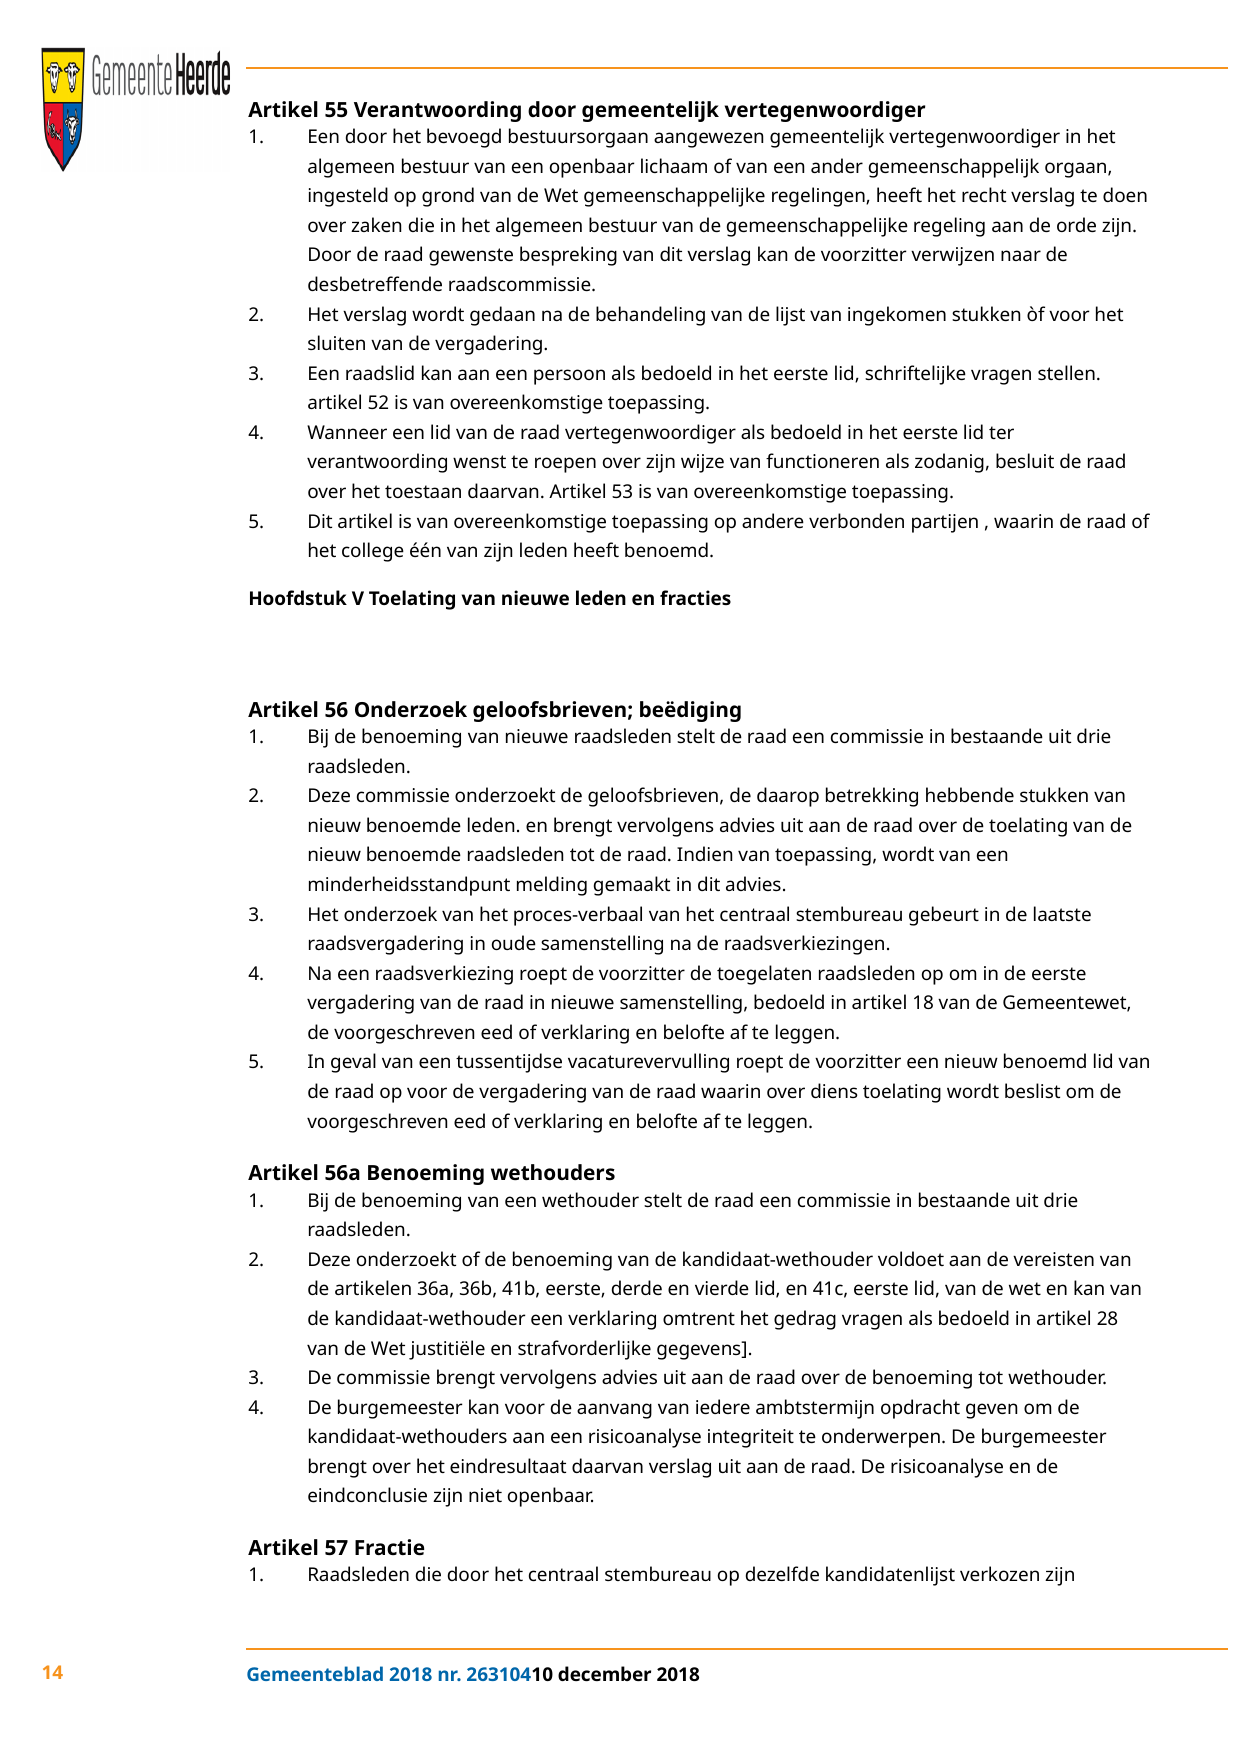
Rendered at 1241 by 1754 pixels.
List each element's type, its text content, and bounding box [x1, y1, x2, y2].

list Wanneer een lid van de raad vertegenwoordiger als bedoeld in het eerste lid ter verantwoording wenst te roepen over zijn wijze van functioneren als zodanig, besluit de raad over het toestaan daarvan. Artikel 53 is van overeenkomstige toepassing. [248, 419, 1152, 504]
list In geval van een tussentijdse vacaturevervulling roept de voorzitter een nieuw benoemd lid van de raad op voor de vergadering van de raad waarin over diens toelating wordt beslist om de voorgeschreven eed of verklaring en belofte af te leggen. [248, 1049, 1152, 1134]
list Een door het bevoegd bestuursorgaan aangewezen gemeentelijk vertegenwoordiger in het algemeen bestuur van een openbaar lichaam of van een ander gemeenschappelijk orgaan, ingesteld op grond van de Wet gemeenschappelijke regelingen, heeft het recht verslag te doen over zaken die in het algemeen bestuur van de gemeenschappelijke regeling aan de orde zijn. Door de raad gewenste bespreking van dit verslag kan de voorzitter verwijzen naar de desbetreffende raadscommissie. [248, 123, 1152, 297]
list Het onderzoek van het proces-verbaal van het centraal stembureau gebeurt in de laatste raadsvergadering in oude samenstelling na de raadsverkiezingen. [248, 901, 1152, 956]
text Artikel 56a Benoeming wethouders [248, 1158, 1152, 1187]
list Het verslag wordt gedaan na de behandeling van de lijst van ingekomen stukken òf voor het sluiten van de vergadering. [248, 301, 1152, 356]
text Artikel 55 Verantwoording door gemeentelijk vertegenwoordiger [248, 95, 1152, 123]
list Deze commissie onderzoekt de geloofsbrieven, de daarop betrekking hebbende stukken van nieuw benoemde leden. en brengt vervolgens advies uit aan de raad over de toelating van de nieuw benoemde raadsleden tot de raad. Indien van toepassing, wordt van een minderheidsstandpunt melding gemaakt in dit advies. [248, 782, 1152, 897]
list De commissie brengt vervolgens advies uit aan de raad over de benoeming tot wethouder. [248, 1364, 1152, 1390]
list Bij de benoeming van een wethouder stelt de raad een commissie in bestaande uit drie raadsleden. [248, 1187, 1152, 1242]
list Na een raadsverkiezing roept de voorzitter de toegelaten raadsleden op om in de eerste vergadering van de raad in nieuwe samenstelling, bedoeld in artikel 18 van de Gemeentewet, de voorgeschreven eed of verklaring en belofte af te leggen. [248, 960, 1152, 1045]
list Bij de benoeming van nieuwe raadsleden stelt de raad een commissie in bestaande uit drie raadsleden. [248, 723, 1152, 779]
list Raadsleden die door het centraal stembureau op dezelfde kandidatenlijst verkozen zijn [248, 1561, 1152, 1587]
text Hoofdstuk V Toelating van nieuwe leden en fracties [248, 583, 1152, 611]
list De burgemeester kan voor de aanvang van iedere ambtstermijn opdracht geven om de kandidaat-wethouders aan een risicoanalyse integriteit te onderwerpen. De burgemeester brengt over het eindresultaat daarvan verslag uit aan de raad. De risicoanalyse en de eindconclusie zijn niet openbaar. [248, 1394, 1152, 1508]
list Deze onderzoekt of de benoeming van de kandidaat-wethouder voldoet aan de vereisten van de artikelen 36a, 36b, 41b, eerste, derde en vierde lid, en 41c, eerste lid, van de wet en kan van de kandidaat-wethouder een verklaring omtrent het gedrag vragen als bedoeld in artikel 28 van de Wet justitiële en strafvorderlijke gegevens]. [248, 1246, 1152, 1360]
text Artikel 57 Fractie [248, 1533, 1152, 1561]
text Artikel 56 Onderzoek geloofsbrieven; beëdiging [248, 695, 1152, 723]
picture [41, 47, 231, 172]
list Dit artikel is van overeenkomstige toepassing op andere verbonden partijen , waarin de raad of het college één van zijn leden heeft benoemd. [248, 508, 1152, 563]
list Een raadslid kan aan een persoon als bedoeld in het eerste lid, schriftelijke vragen stellen. artikel 52 is van overeenkomstige toepassing. [248, 360, 1152, 415]
